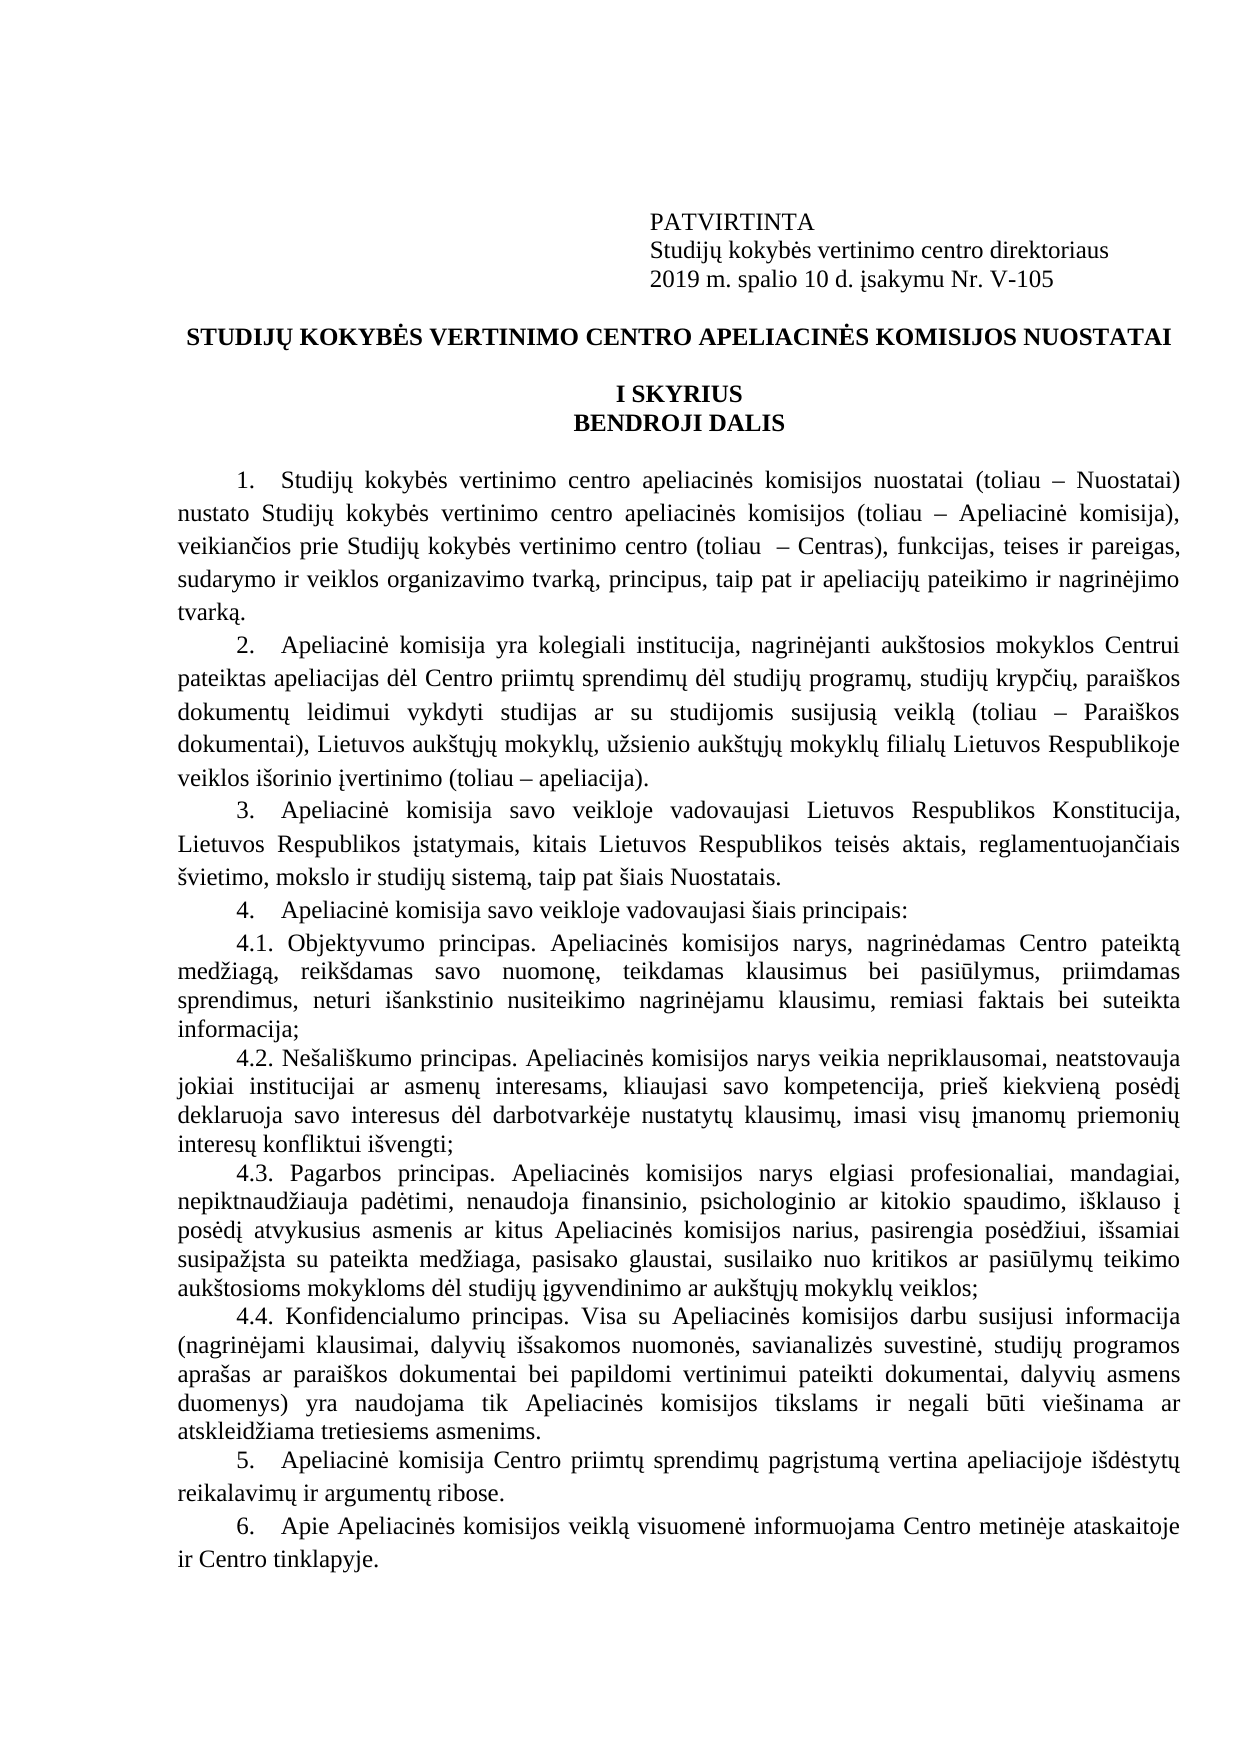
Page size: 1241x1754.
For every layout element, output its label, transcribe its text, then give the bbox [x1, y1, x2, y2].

text 4.1. Objektyvumo principas. Apeliacinės komisijos narys, nagrinėdamas Centro pateiktą medžiagą, reikšdamas savo nuomonę, teikdamas klausimus bei pasiūlymus, priimdamas sprendimus, neturi išankstinio nusiteikimo nagrinėjamu klausimu, remiasi faktais bei suteikta informacija; [177, 928, 1181, 1043]
text 1. Studijų kokybės vertinimo centro apeliacinės komisijos nuostatai (toliau – Nuostatai) nustato Studijų kokybės vertinimo centro apeliacinės komisijos (toliau – Apeliacinė komisija), veikiančios prie Studijų kokybės vertinimo centro (toliau – Centras), funkcijas, teises ir pareigas, sudarymo ir veiklos organizavimo tvarką, principus, taip pat ir apeliacijų pateikimo ir nagrinėjimo tvarką. [177, 465, 1181, 626]
text 5. Apeliacinė komisija Centro priimtų sprendimų pagrįstumą vertina apeliacijoje išdėstytų reikalavimų ir argumentų ribose. [177, 1445, 1181, 1507]
text 4.3. Pagarbos principas. Apeliacinės komisijos narys elgiasi profesionaliai, mandagiai, nepiktnaudžiauja padėtimi, nenaudoja finansinio, psichologinio ar kitokio spaudimo, išklauso į posėdį atvykusius asmenis ar kitus Apeliacinės komisijos narius, pasirengia posėdžiui, išsamiai susipažįsta su pateikta medžiaga, pasisako glaustai, susilaiko nuo kritikos ar pasiūlymų teikimo aukštosioms mokykloms dėl studijų įgyvendinimo ar aukštųjų mokyklų veiklos; [177, 1158, 1181, 1301]
text 3. Apeliacinė komisija savo veikloje vadovaujasi Lietuvos Respublikos Konstitucija, Lietuvos Respublikos įstatymais, kitais Lietuvos Respublikos teisės aktais, reglamentuojančiais švietimo, mokslo ir studijų sistemą, taip pat šiais Nuostatais. [177, 796, 1181, 890]
text 4. Apeliacinė komisija savo veikloje vadovaujasi šiais principais: [177, 895, 1181, 923]
text 2019 m. spalio 10 d. įsakymu Nr. V-105 [649, 264, 1181, 293]
text 4.4. Konfidencialumo principas. Visa su Apeliacinės komisijos darbu susijusi informacija (nagrinėjami klausimai, dalyvių išsakomos nuomonės, savianalizės suvestinė, studijų programos aprašas ar paraiškos dokumentai bei papildomi vertinimui pateikti dokumentai, dalyvių asmens duomenys) yra naudojama tik Apeliacinės komisijos tikslams ir negali būti viešinama ar atskleidžiama tretiesiems asmenims. [177, 1301, 1181, 1445]
text PATVIRTINTA [649, 207, 1181, 235]
text 6. Apie Apeliacinės komisijos veiklą visuomenė informuojama Centro metinėje ataskaitoje ir Centro tinklapyje. [177, 1511, 1181, 1573]
text I skyrius [177, 379, 1181, 408]
text BENDROJI DALIS [177, 408, 1181, 437]
text Studijų kokybės vertinimo centro direktoriaus [649, 235, 1181, 264]
text 2. Apeliacinė komisija yra kolegiali institucija, nagrinėjanti aukštosios mokyklos Centrui pateiktas apeliacijas dėl Centro priimtų sprendimų dėl studijų programų, studijų krypčių, paraiškos dokumentų leidimui vykdyti studijas ar su studijomis susijusią veiklą (toliau – Paraiškos dokumentai), Lietuvos aukštųjų mokyklų, užsienio aukštųjų mokyklų filialų Lietuvos Respublikoje veiklos išorinio įvertinimo (toliau – apeliacija). [177, 631, 1181, 791]
text 4.2. Nešališkumo principas. Apeliacinės komisijos narys veikia nepriklausomai, neatstovauja jokiai institucijai ar asmenų interesams, kliaujasi savo kompetencija, prieš kiekvieną posėdį deklaruoja savo interesus dėl darbotvarkėje nustatytų klausimų, imasi visų įmanomų priemonių interesų konfliktui išvengti; [177, 1043, 1181, 1158]
text STUDIJŲ KOKYBĖS VERTINIMO CENTRO APELIACINĖS KOMISIJOS NUOSTATAI [177, 322, 1181, 350]
